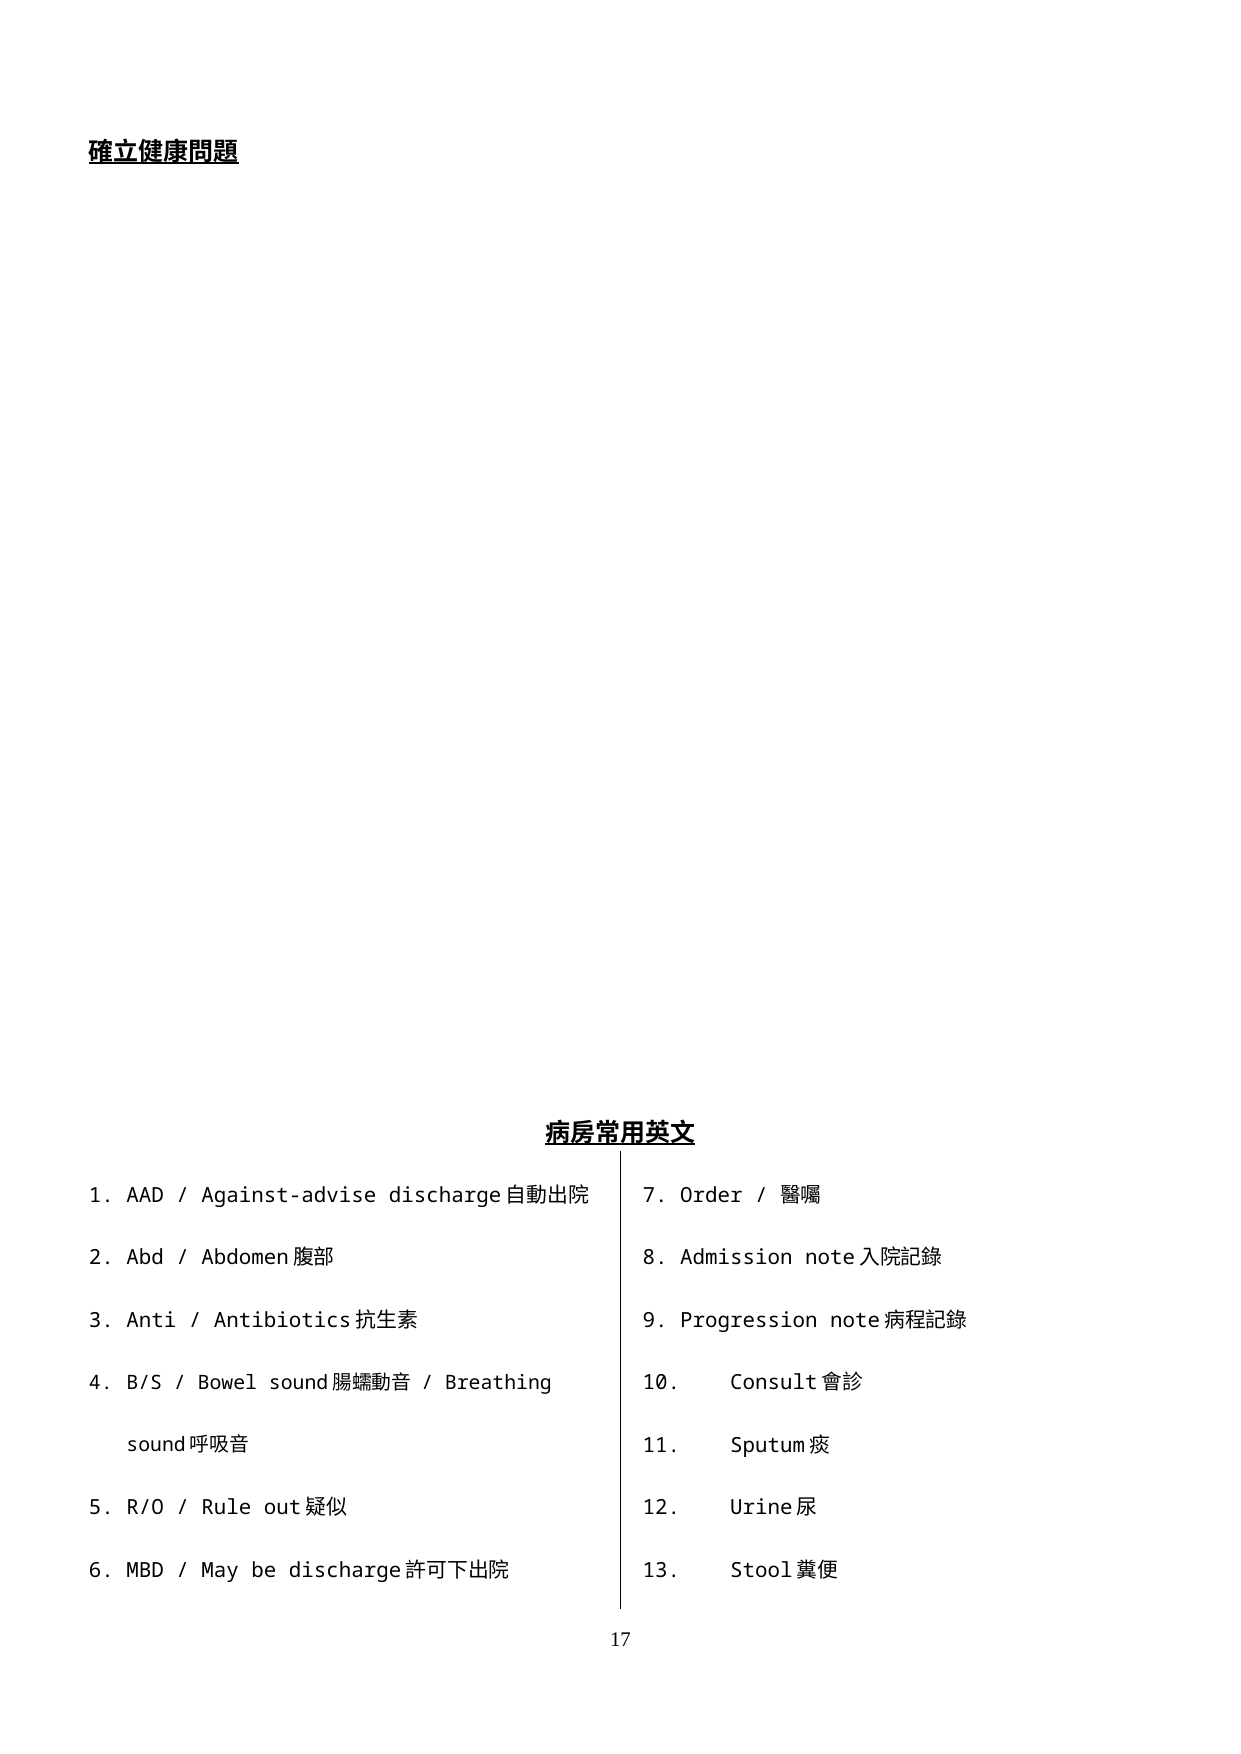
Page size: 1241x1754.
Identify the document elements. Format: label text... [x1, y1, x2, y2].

text 病房常用英文 [89, 1089, 1152, 1151]
list Consult會診 [642, 1339, 1152, 1401]
list Sputum痰 [642, 1401, 1152, 1464]
list Anti / Antibiotics抗生素 [89, 1276, 598, 1339]
list Order / 醫囑 [642, 1151, 1152, 1214]
list Progression note病程記錄 [642, 1276, 1152, 1339]
text 確立健康問題 [89, 108, 1152, 170]
list MBD / May be discharge許可下出院 [89, 1526, 598, 1589]
list B/S / Bowel sound腸蠕動音 / Breathing sound呼吸音 [89, 1339, 598, 1464]
list Abd / Abdomen腹部 [89, 1214, 598, 1276]
list Stool糞便 [642, 1526, 1152, 1589]
list Admission note入院記錄 [642, 1214, 1152, 1276]
list Urine尿 [642, 1464, 1152, 1526]
list AAD / Against-advise discharge自動出院 [89, 1151, 598, 1214]
list R/O / Rule out疑似 [89, 1464, 598, 1526]
